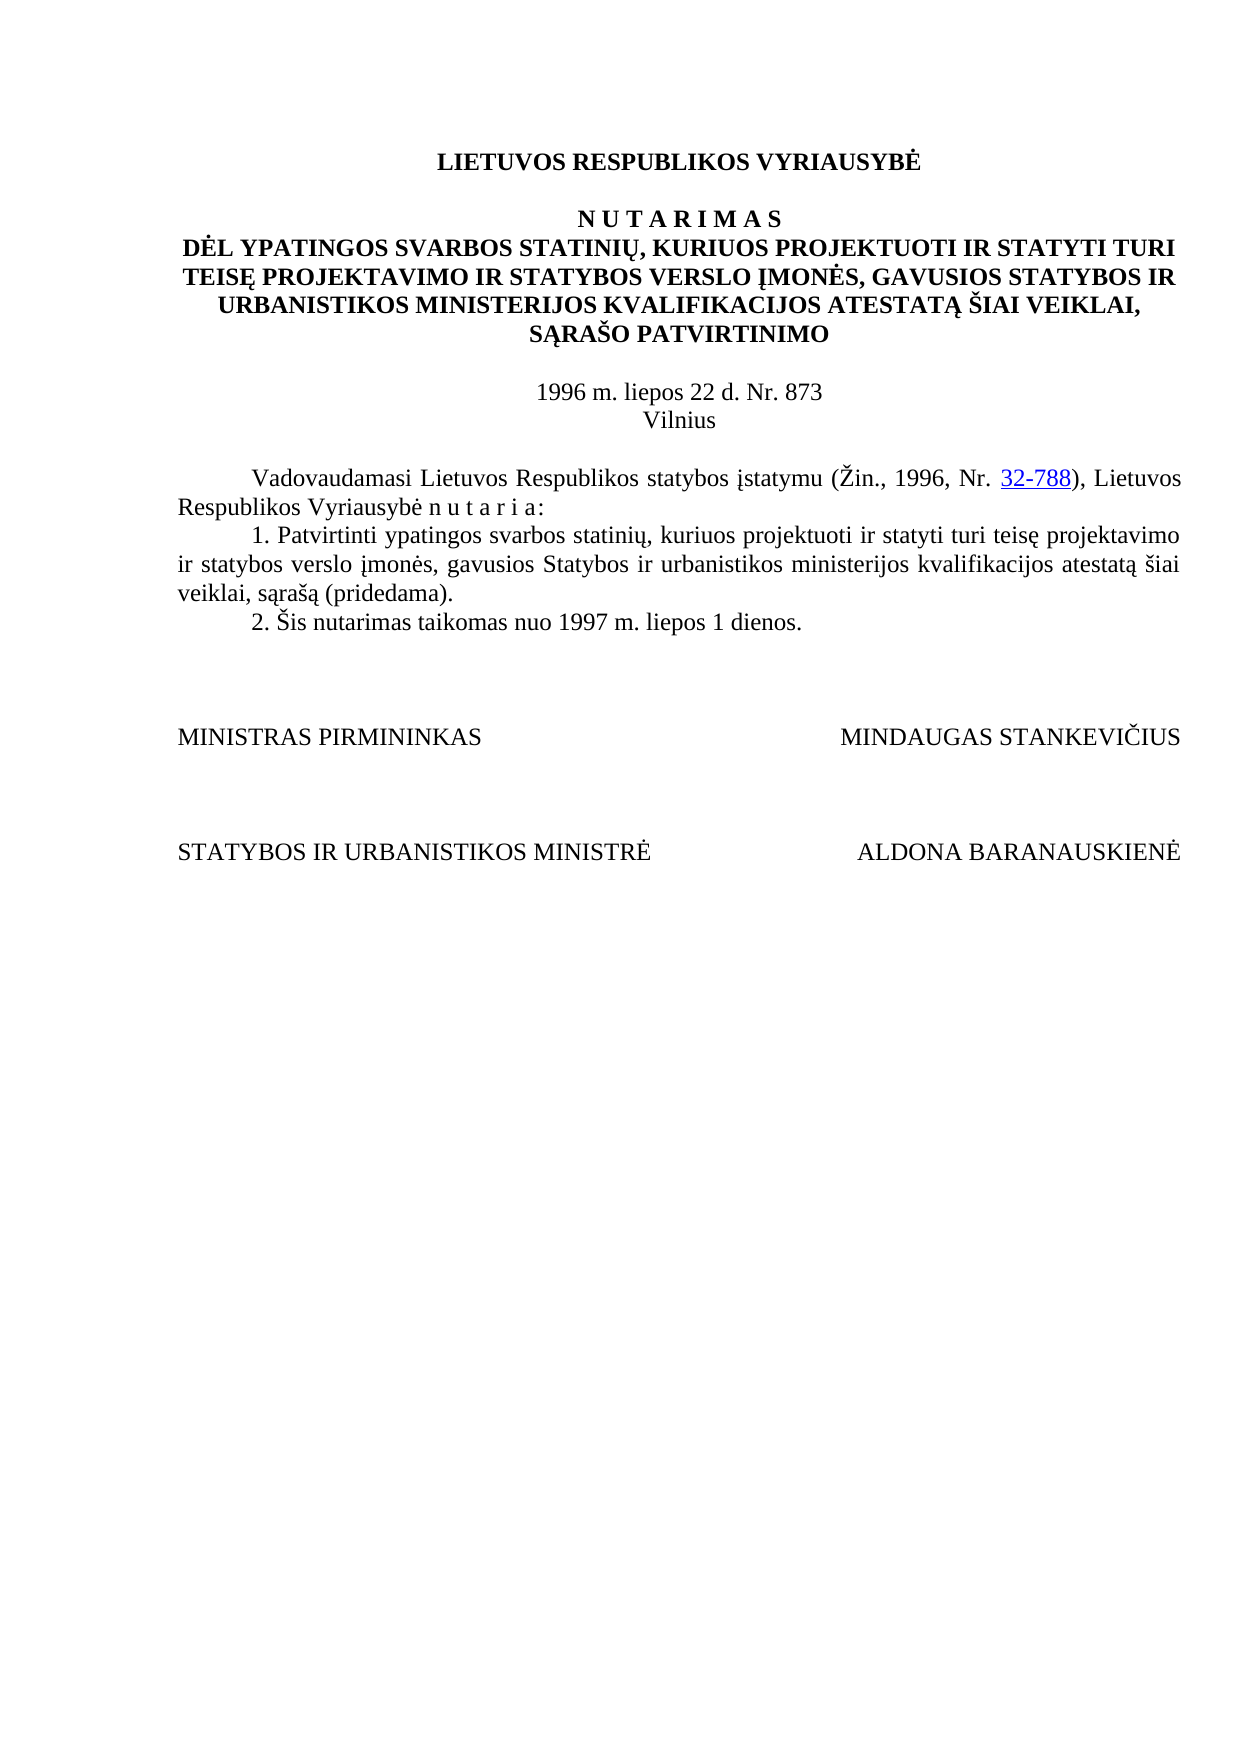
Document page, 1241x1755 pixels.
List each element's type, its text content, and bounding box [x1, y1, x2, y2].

text N U T A R I M A S [177, 204, 1181, 233]
text Vadovaudamasi Lietuvos Respublikos statybos įstatymu (Žin., 1996, Nr. 32-788), Lietuvos Respublikos Vyriausybė nutaria: [177, 463, 1181, 521]
text 2. Šis nutarimas taikomas nuo 1997 m. liepos 1 dienos. [177, 607, 1181, 636]
text 1996 m. liepos 22 d. Nr. 873 [177, 377, 1181, 406]
text Statybos ir urbanistikos Ministrė Aldona Baranauskienė [177, 837, 1181, 866]
text Ministras Pirmininkas Mindaugas Stankevičius [177, 722, 1181, 751]
text LIETUVOS RESPUBLIKOS VYRIAUSYBĖ [177, 147, 1181, 176]
text 1. Patvirtinti ypatingos svarbos statinių, kuriuos projektuoti ir statyti turi teisę projektavimo ir statybos verslo įmonės, gavusios Statybos ir urbanistikos ministerijos kvalifikacijos atestatą šiai veiklai, sąrašą (pridedama). [177, 521, 1181, 607]
text DĖL YPATINGOS SVARBOS STATINIŲ, KURIUOS PROJEKTUOTI IR STATYTI TURI TEISĘ PROJEKTAVIMO IR STATYBOS VERSLO ĮMONĖS, GAVUSIOS STATYBOS IR URBANISTIKOS MINISTERIJOS KVALIFIKACIJOS ATESTATĄ ŠIAI VEIKLAI, SĄRAŠO PATVIRTINIMO [177, 233, 1181, 348]
text Vilnius [177, 406, 1181, 434]
